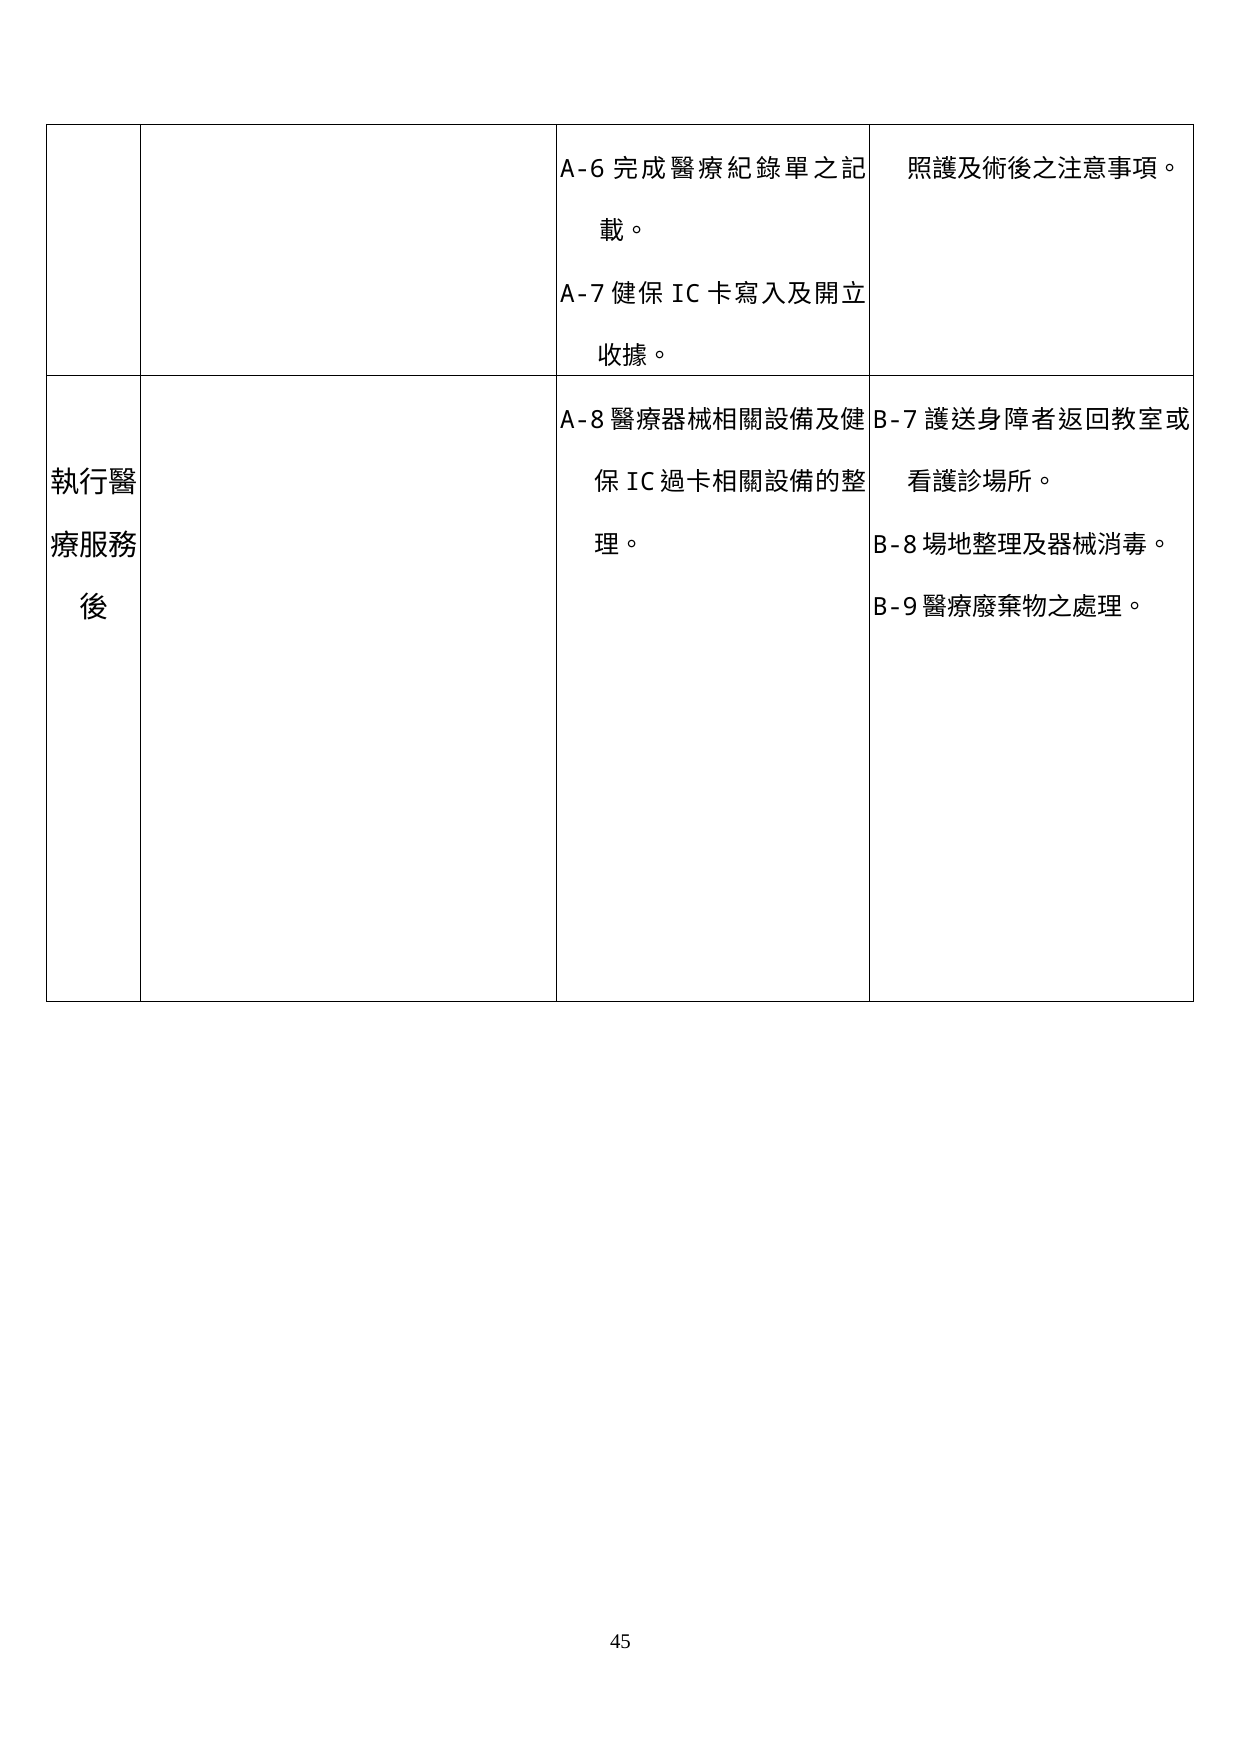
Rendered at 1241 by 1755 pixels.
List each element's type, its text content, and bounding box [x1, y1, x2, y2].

table_cell 執行醫療服務後 [47, 376, 140, 1001]
table_cell [141, 376, 556, 1001]
table_cell A-6完成醫療紀錄單之記載。 A-7健保IC卡寫入及開立收據。 [557, 125, 869, 375]
table_cell A-8醫療器械相關設備及健保IC過卡相關設備的整理。 [557, 376, 869, 1001]
table_cell [141, 125, 556, 375]
table_cell B-7護送身障者返回教室或看護診場所。 B-8場地整理及器械消毒。 B-9醫療廢棄物之處理。 [870, 376, 1193, 1001]
table_cell [47, 125, 140, 375]
table_cell B-4機構、醫院、學校等單位責任：由熟悉看護或保育人員或教師等陪同就診並協助安撫病患情緒並告知醫師是否有特殊需求或特殊狀況及醫病史。 B-5協助醫師完成治療。 B-6接受醫師完成診療後之照護及術後之注意事項。 [870, 125, 1193, 375]
